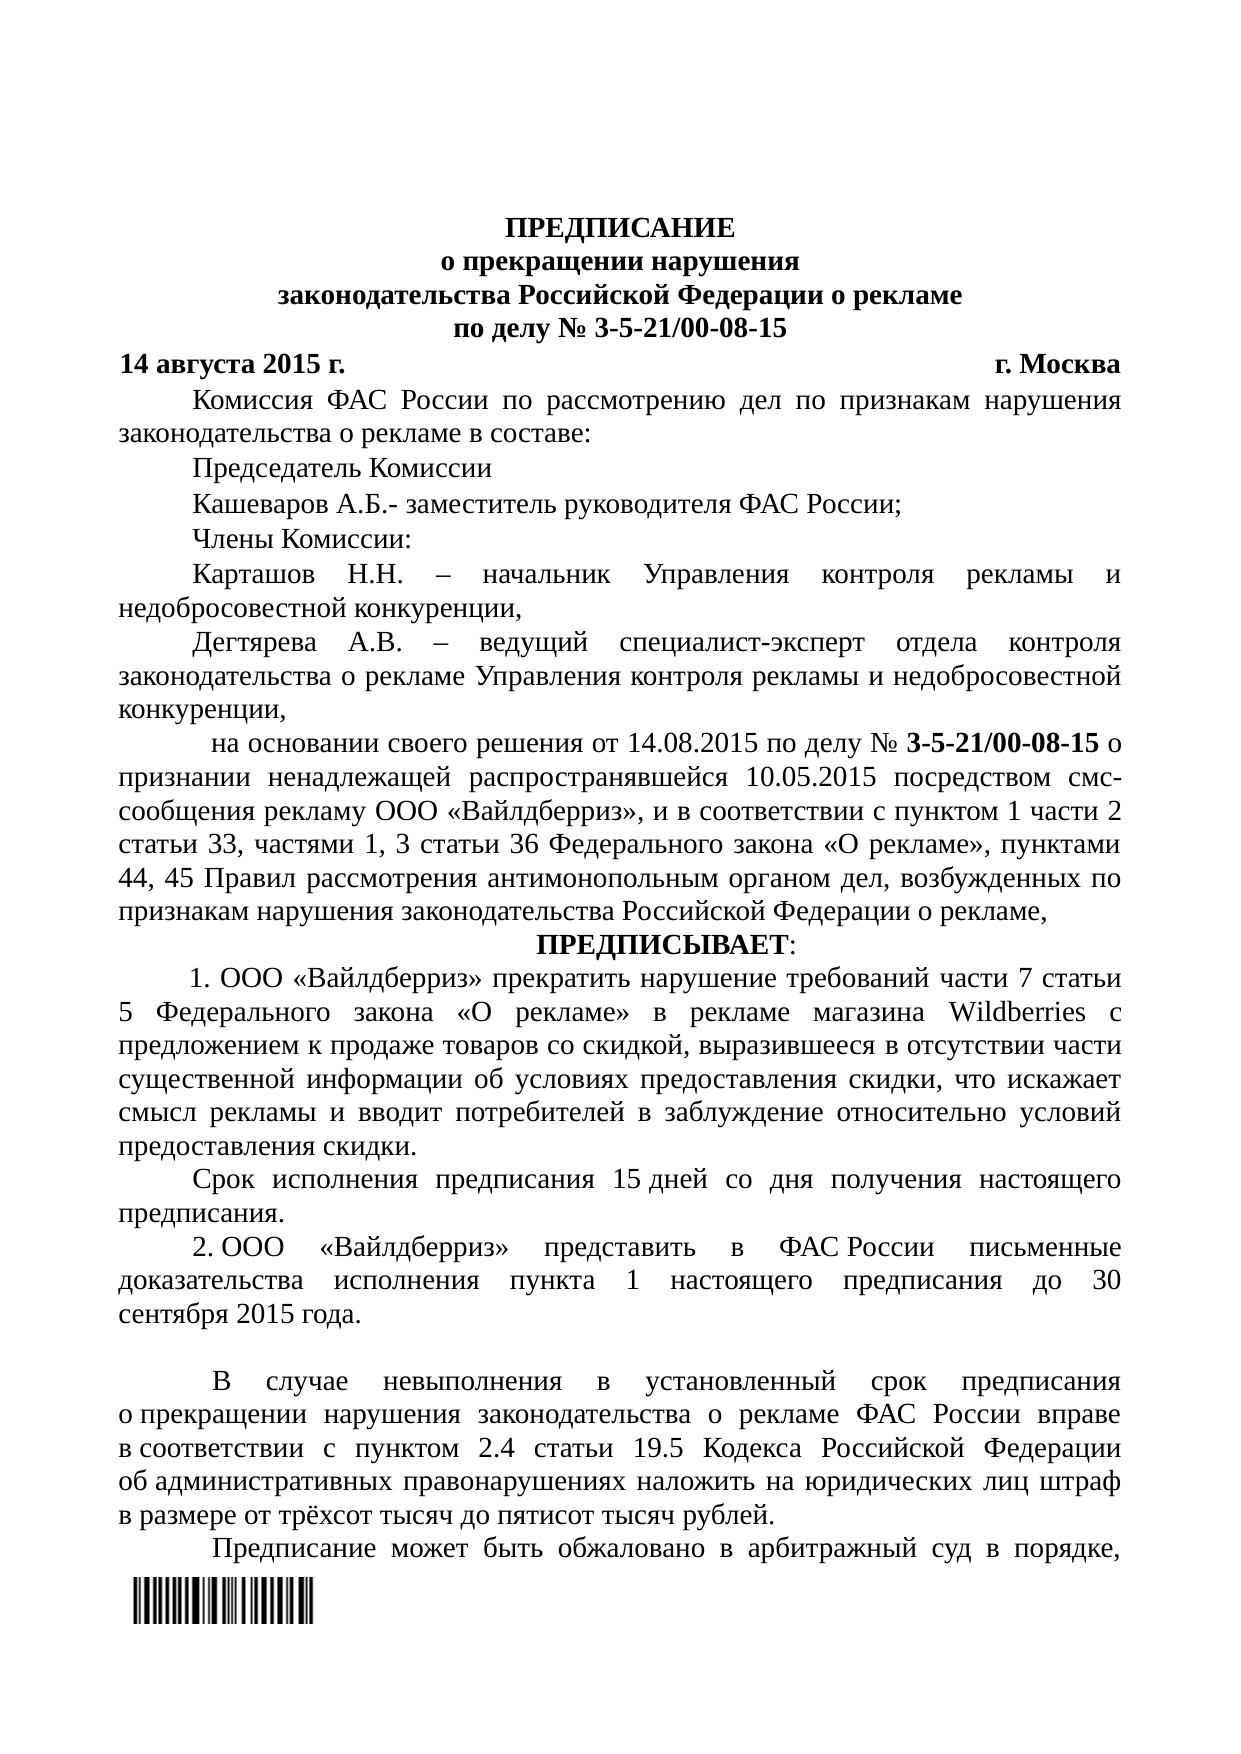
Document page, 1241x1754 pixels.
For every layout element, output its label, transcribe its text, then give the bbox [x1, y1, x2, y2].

text Председатель Комиссии [118, 451, 1122, 484]
text Члены Комиссии: [118, 521, 1122, 555]
text о прекращении нарушения [118, 243, 1122, 277]
text ПРЕДПИСЫВАЕТ: [118, 927, 1122, 960]
picture [118, 1577, 331, 1624]
text 14 августа 2015 г. г. Москва [118, 346, 1122, 380]
text законодательства Российской Федерации о рекламе [118, 277, 1122, 311]
text 2. ООО «Вайлдберриз» представить в ФАС России письменные доказательства исполнения пункта 1 настоящего предписания до 30 сентября 2015 года. [118, 1229, 1122, 1329]
text 1. ООО «Вайлдберриз» прекратить нарушение требований части 7 статьи 5 Федерального закона «О рекламе» в рекламе магазина Wildberries с предложением к продаже товаров со скидкой, выразившееся в отсутствии части существенной информации об условиях предоставления скидки, что искажает смысл рекламы и вводит потребителей в заблуждение относительно условий предоставления скидки. [118, 960, 1122, 1162]
text по делу № 3-5-21/00-08-15 [118, 311, 1122, 344]
text Предписание может быть обжаловано в арбитражный суд в порядке, [118, 1531, 1122, 1564]
text Кашеваров А.Б.- заместитель руководителя ФАС России; [118, 486, 1122, 519]
text Срок исполнения предписания 15 дней со дня получения настоящего предписания. [118, 1162, 1122, 1229]
text ПРЕДПИСАНИЕ [118, 210, 1122, 243]
text Комиссия ФАС России по рассмотрению дел по признакам нарушения законодательства о рекламе в составе: [118, 382, 1122, 449]
text В случае невыполнения в установленный срок предписания о прекращении нарушения законодательства о рекламе ФАС России вправе в соответствии с пунктом 2.4 статьи 19.5 Кодекса Российской Федерации об административных правонарушениях наложить на юридических лиц штраф в размере от трёхсот тысяч до пятисот тысяч рублей. [118, 1363, 1122, 1531]
text на основании своего решения от 14.08.2015 по делу № 3-5-21/00-08-15 о признании ненадлежащей распространявшейся 10.05.2015 посредством смс-сообщения рекламу ООО «Вайлдберриз», и в соответствии с пунктом 1 части 2 статьи 33, частями 1, 3 статьи 36 Федерального закона «О рекламе», пунктами 44, 45 Правил рассмотрения антимонопольным органом дел, возбужденных по признакам нарушения законодательства Российской Федерации о рекламе, [118, 726, 1122, 927]
text Карташов Н.Н. – начальник Управления контроля рекламы и недобросовестной конкуренции, [118, 557, 1122, 624]
text Дегтярева А.В. – ведущий специалист-эксперт отдела контроля законодательства о рекламе Управления контроля рекламы и недобросовестной конкуренции, [118, 624, 1122, 725]
